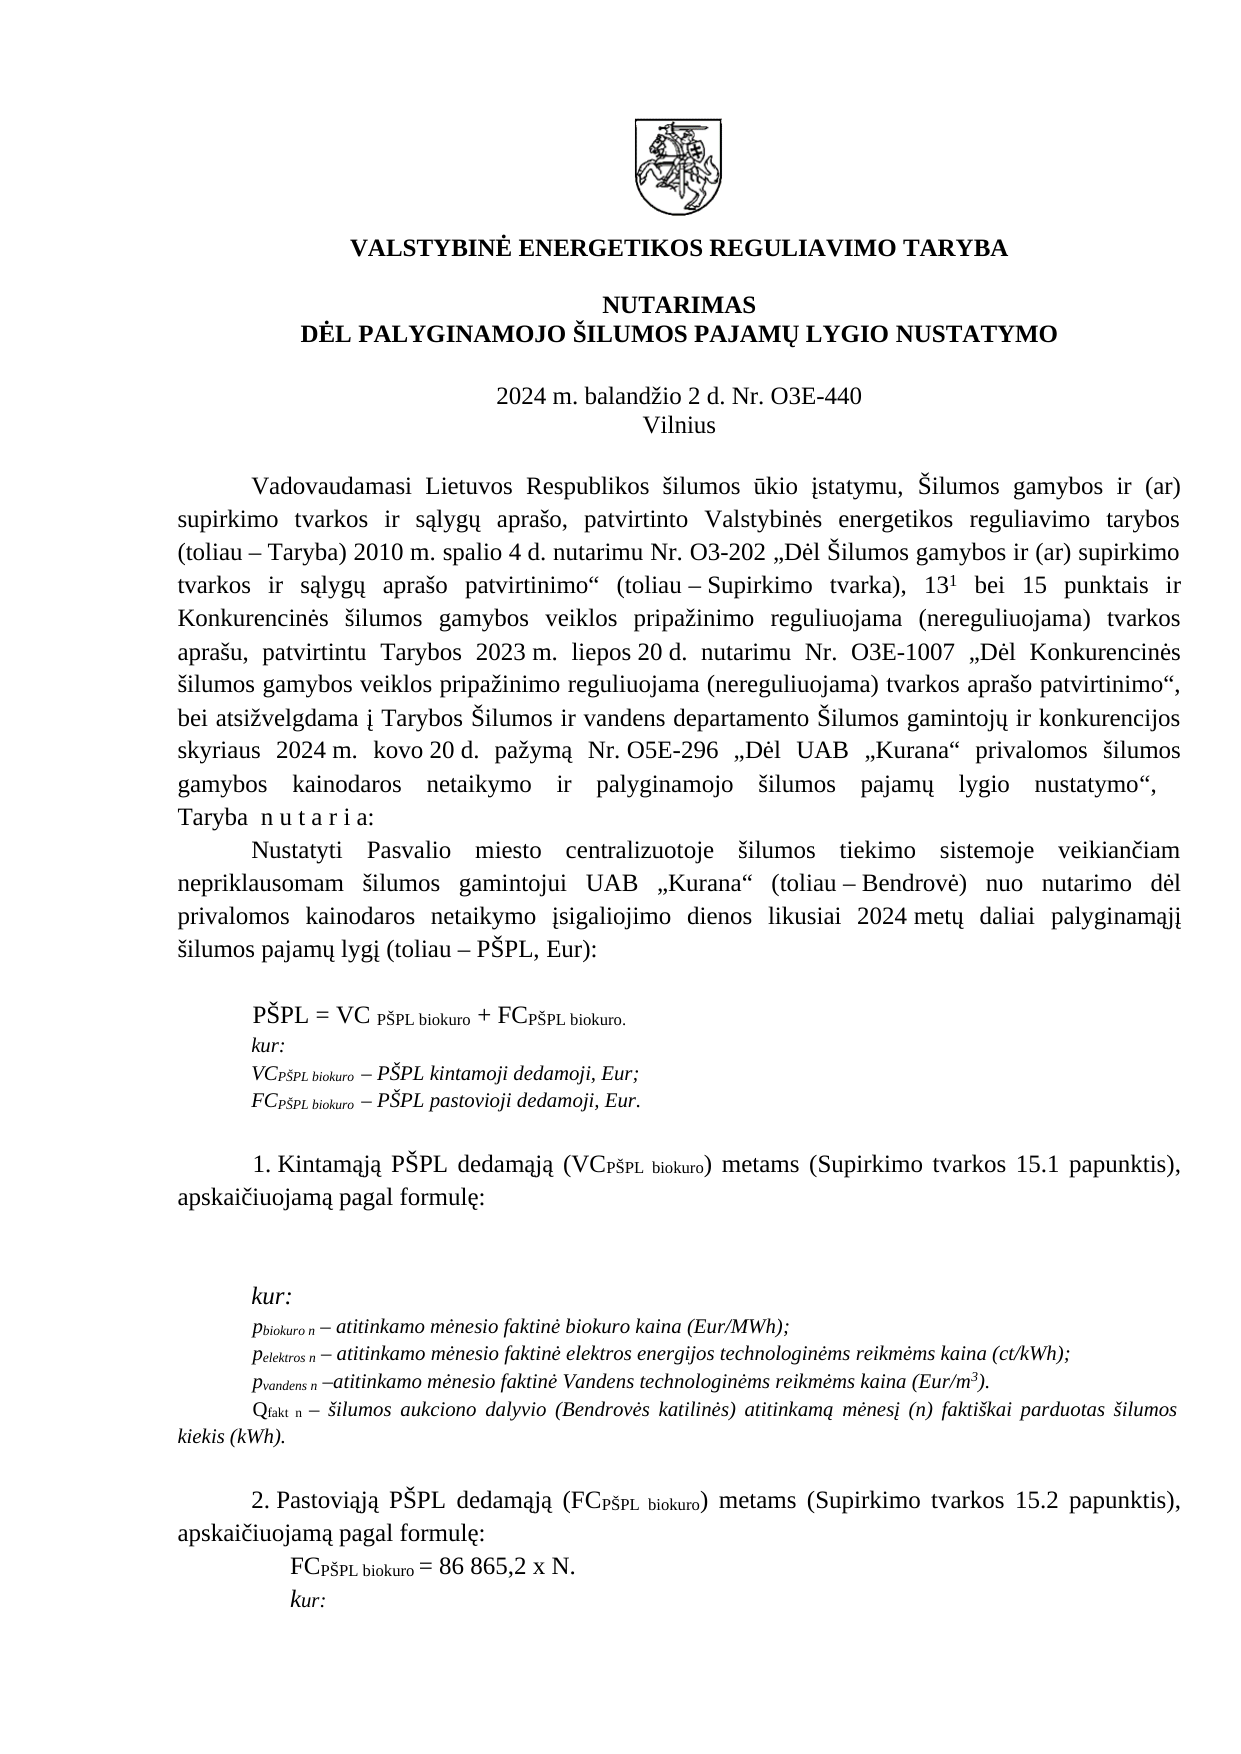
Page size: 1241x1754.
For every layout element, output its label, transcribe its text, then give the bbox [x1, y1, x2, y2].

text Vilnius [177, 410, 1181, 438]
text FCPŠPL biokuro – PŠPL pastovioji dedamoji, Eur. [177, 1088, 1181, 1112]
text NUTARIMAS [177, 290, 1181, 319]
text 2. Pastoviąją PŠPL dedamąją (FCPŠPL biokuro) metams (Supirkimo tvarkos 15.2 papunktis), apskaičiuojamą pagal formulę: [177, 1485, 1181, 1547]
text kur: [290, 1584, 1181, 1613]
text 2024 m. balandžio 2 d. Nr. O3E-440 [177, 381, 1181, 410]
text FCPŠPL biokuro = 86 865,2 x N. [290, 1551, 1181, 1579]
text pvandens n –atitinkamo mėnesio faktinė Vandens technologinėms reikmėms kaina (Eur/m3). [177, 1369, 1181, 1393]
text Nustatyti Pasvalio miesto centralizuotoje šilumos tiekimo sistemoje veikiančiam nepriklausomam šilumos gamintojui UAB „Kurana“ (toliau – Bendrovė) nuo nutarimo dėl privalomos kainodaros netaikymo įsigaliojimo dienos likusiai 2024 metų daliai palyginamąjį šilumos pajamų lygį (toliau – PŠPL, Eur): [177, 835, 1181, 962]
text kur: [177, 1281, 1181, 1309]
text 1. Kintamąją PŠPL dedamąją (VCPŠPL biokuro) metams (Supirkimo tvarkos 15.1 papunktis), apskaičiuojamą pagal formulę: [177, 1149, 1181, 1210]
text Valstybinė energetikos reguliavimo taryba [177, 233, 1181, 262]
text pelektros n – atitinkamo mėnesio faktinė elektros energijos technologinėms reikmėms kaina (ct/kWh); [177, 1341, 1181, 1365]
text pbiokuro n – atitinkamo mėnesio faktinė biokuro kaina (Eur/MWh); [177, 1314, 1181, 1338]
text dėl PALYGINAMOJO ŠILUMOS PAJAMŲ LYGIO NUSTATYMO [177, 319, 1181, 348]
text kur: [177, 1033, 1181, 1057]
text VCPŠPL biokuro – PŠPL kintamoji dedamoji, Eur; [177, 1060, 1181, 1084]
text Qfakt n – šilumos aukciono dalyvio (Bendrovės katilinės) atitinkamą mėnesį (n) faktiškai parduotas šilumos kiekis (kWh). [177, 1397, 1181, 1448]
text Vadovaudamasi Lietuvos Respublikos šilumos ūkio įstatymu, Šilumos gamybos ir (ar) supirkimo tvarkos ir sąlygų aprašo, patvirtinto Valstybinės energetikos reguliavimo tarybos (toliau – Taryba) 2010 m. spalio 4 d. nutarimu Nr. O3-202 „Dėl Šilumos gamybos ir (ar) supirkimo tvarkos ir sąlygų aprašo patvirtinimo“ (toliau – Supirkimo tvarka), 131 bei 15 punktais ir Konkurencinės šilumos gamybos veiklos pripažinimo reguliuojama (nereguliuojama) tvarkos aprašu, patvirtintu Tarybos 2023 m. liepos 20 d. nutarimu Nr. O3E-1007 „Dėl Konkurencinės šilumos gamybos veiklos pripažinimo reguliuojama (nereguliuojama) tvarkos aprašo patvirtinimo“, bei atsižvelgdama į Tarybos Šilumos ir vandens departamento Šilumos gamintojų ir konkurencijos skyriaus 2024 m. kovo 20 d. pažymą Nr. O5E-296 „Dėl UAB „Kurana“ privalomos šilumos gamybos kainodaros netaikymo ir palyginamojo šilumos pajamų lygio nustatymo“, Taryba n u t a r i a: [177, 471, 1181, 830]
text PŠPL = VC PŠPL biokuro + FCPŠPL biokuro. [177, 1000, 1181, 1028]
